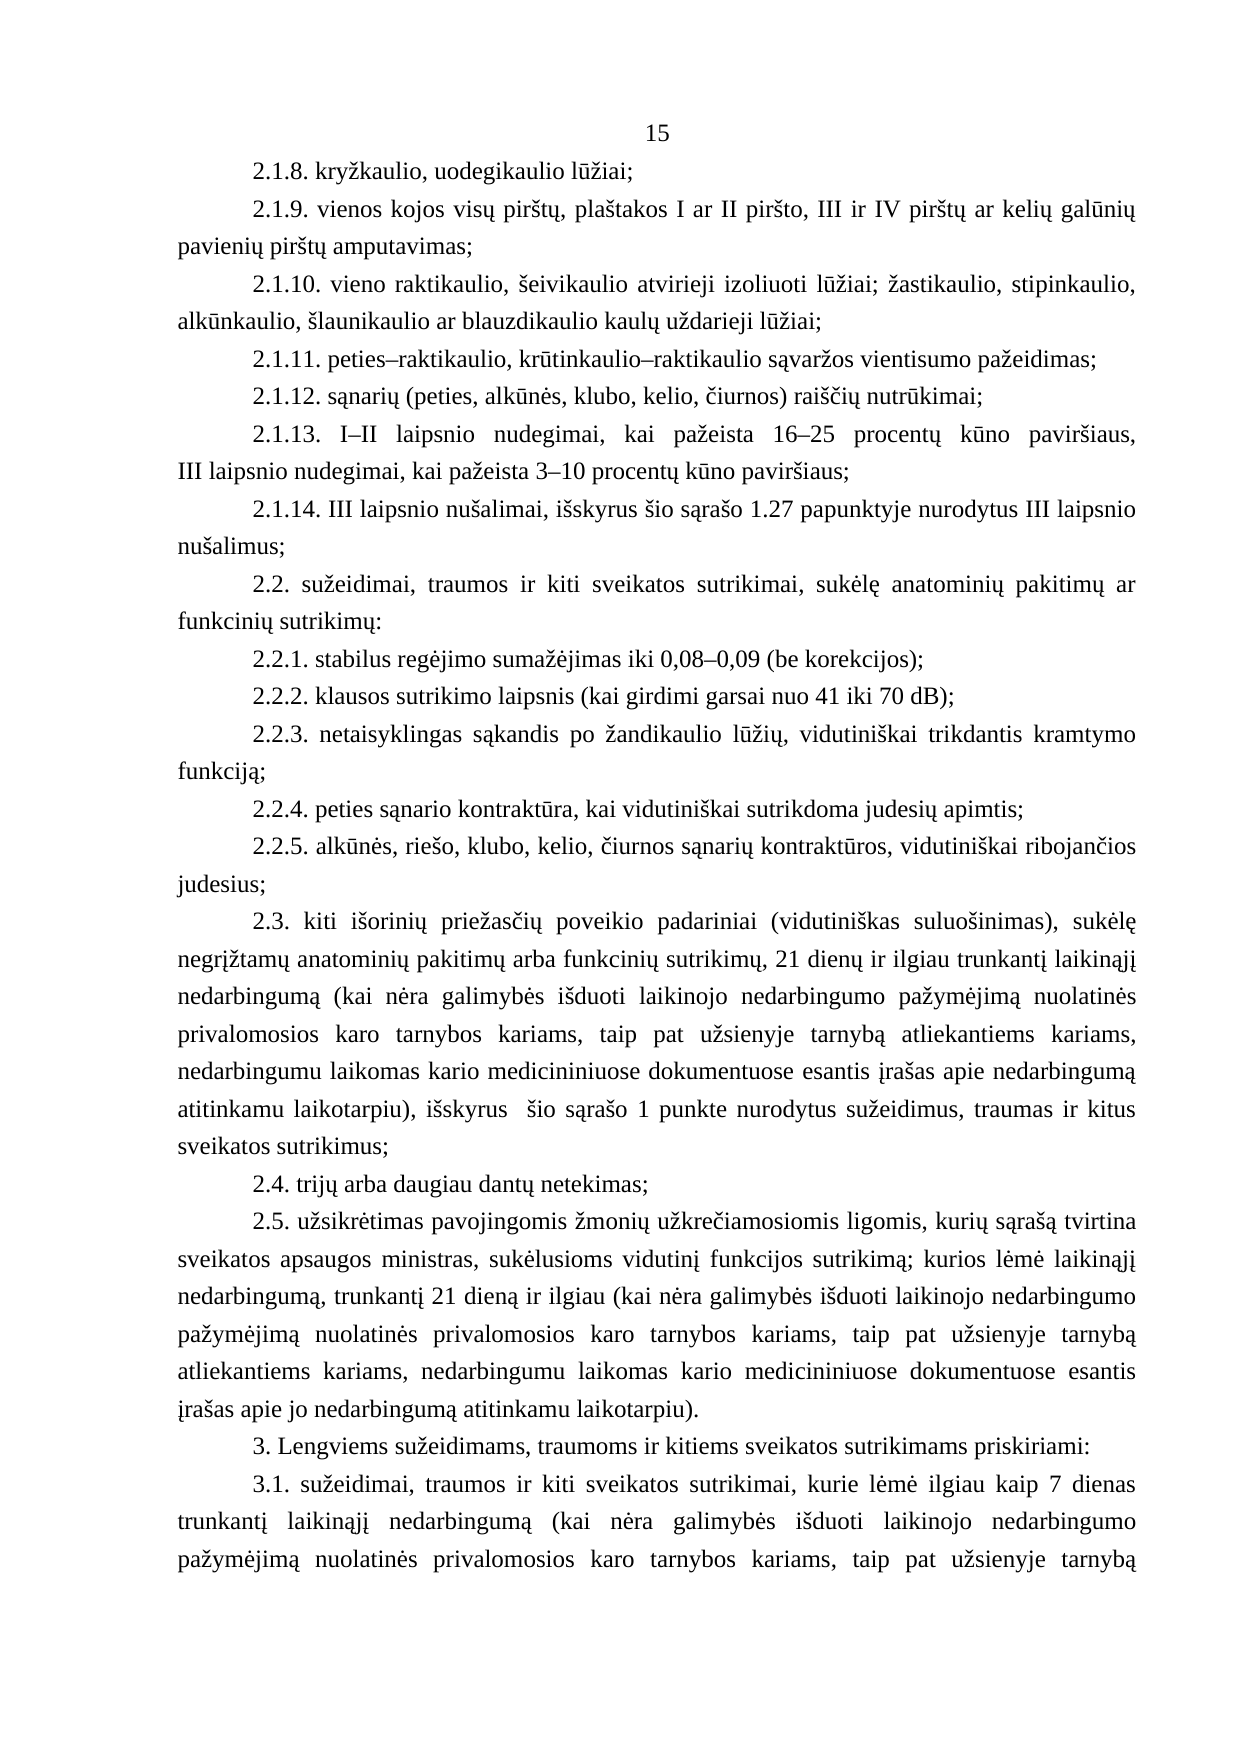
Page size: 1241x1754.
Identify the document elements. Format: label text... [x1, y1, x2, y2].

text 2.1.11. peties–raktikaulio, krūtinkaulio–raktikaulio sąvaržos vientisumo pažeidimas; [177, 335, 1137, 373]
text 2.1.12. sąnarių (peties, alkūnės, klubo, kelio, čiurnos) raiščių nutrūkimai; [177, 373, 1137, 410]
text 2.1.8. kryžkaulio, uodegikaulio lūžiai; [177, 148, 1137, 185]
text 3. Lengviems sužeidimams, traumoms ir kitiems sveikatos sutrikimams priskiriami: [177, 1423, 1137, 1460]
text 2.2. sužeidimai, traumos ir kiti sveikatos sutrikimai, sukėlę anatominių pakitimų ar funkcinių sutrikimų: [177, 560, 1137, 635]
text 2.1.9. vienos kojos visų pirštų, plaštakos I ar II piršto, III ir IV pirštų ar kelių galūnių pavienių pirštų amputavimas; [177, 185, 1137, 260]
text 2.2.2. klausos sutrikimo laipsnis (kai girdimi garsai nuo 41 iki 70 dB); [177, 673, 1137, 710]
text 2.2.5. alkūnės, riešo, klubo, kelio, čiurnos sąnarių kontraktūros, vidutiniškai ribojančios judesius; [177, 823, 1137, 898]
text 3.1. sužeidimai, traumos ir kiti sveikatos sutrikimai, kurie lėmė ilgiau kaip 7 dienas trunkantį laikinąjį nedarbingumą (kai nėra galimybės išduoti laikinojo nedarbingumo pažymėjimą nuolatinės privalomosios karo tarnybos kariams, taip pat užsienyje tarnybą [177, 1460, 1137, 1573]
text 2.2.1. stabilus regėjimo sumažėjimas iki 0,08–0,09 (be korekcijos); [177, 635, 1137, 673]
text 2.2.4. peties sąnario kontraktūra, kai vidutiniškai sutrikdoma judesių apimtis; [177, 785, 1137, 823]
text 2.2.3. netaisyklingas sąkandis po žandikaulio lūžių, vidutiniškai trikdantis kramtymo funkciją; [177, 710, 1137, 785]
text 2.1.14. III laipsnio nušalimai, išskyrus šio sąrašo 1.27 papunktyje nurodytus III laipsnio nušalimus; [177, 485, 1137, 560]
text 2.4. trijų arba daugiau dantų netekimas; [177, 1160, 1137, 1198]
text 2.3. kiti išorinių priežasčių poveikio padariniai (vidutiniškas suluošinimas), sukėlę negrįžtamų anatominių pakitimų arba funkcinių sutrikimų, 21 dienų ir ilgiau trunkantį laikinąjį nedarbingumą (kai nėra galimybės išduoti laikinojo nedarbingumo pažymėjimą nuolatinės privalomosios karo tarnybos kariams, taip pat užsienyje tarnybą atliekantiems kariams, nedarbingumu laikomas kario medicininiuose dokumentuose esantis įrašas apie nedarbingumą atitinkamu laikotarpiu), išskyrus šio sąrašo 1 punkte nurodytus sužeidimus, traumas ir kitus sveikatos sutrikimus; [177, 898, 1137, 1160]
text 2.1.13. I–II laipsnio nudegimai, kai pažeista 16–25 procentų kūno paviršiaus, III laipsnio nudegimai, kai pažeista 3–10 procentų kūno paviršiaus; [177, 410, 1137, 485]
text 2.1.10. vieno raktikaulio, šeivikaulio atvirieji izoliuoti lūžiai; žastikaulio, stipinkaulio, alkūnkaulio, šlaunikaulio ar blauzdikaulio kaulų uždarieji lūžiai; [177, 260, 1137, 335]
text 2.5. užsikrėtimas pavojingomis žmonių užkrečiamosiomis ligomis, kurių sąrašą tvirtina sveikatos apsaugos ministras, sukėlusioms vidutinį funkcijos sutrikimą; kurios lėmė laikinąjį nedarbingumą, trunkantį 21 dieną ir ilgiau (kai nėra galimybės išduoti laikinojo nedarbingumo pažymėjimą nuolatinės privalomosios karo tarnybos kariams, taip pat užsienyje tarnybą atliekantiems kariams, nedarbingumu laikomas kario medicininiuose dokumentuose esantis įrašas apie jo nedarbingumą atitinkamu laikotarpiu). [177, 1198, 1137, 1423]
